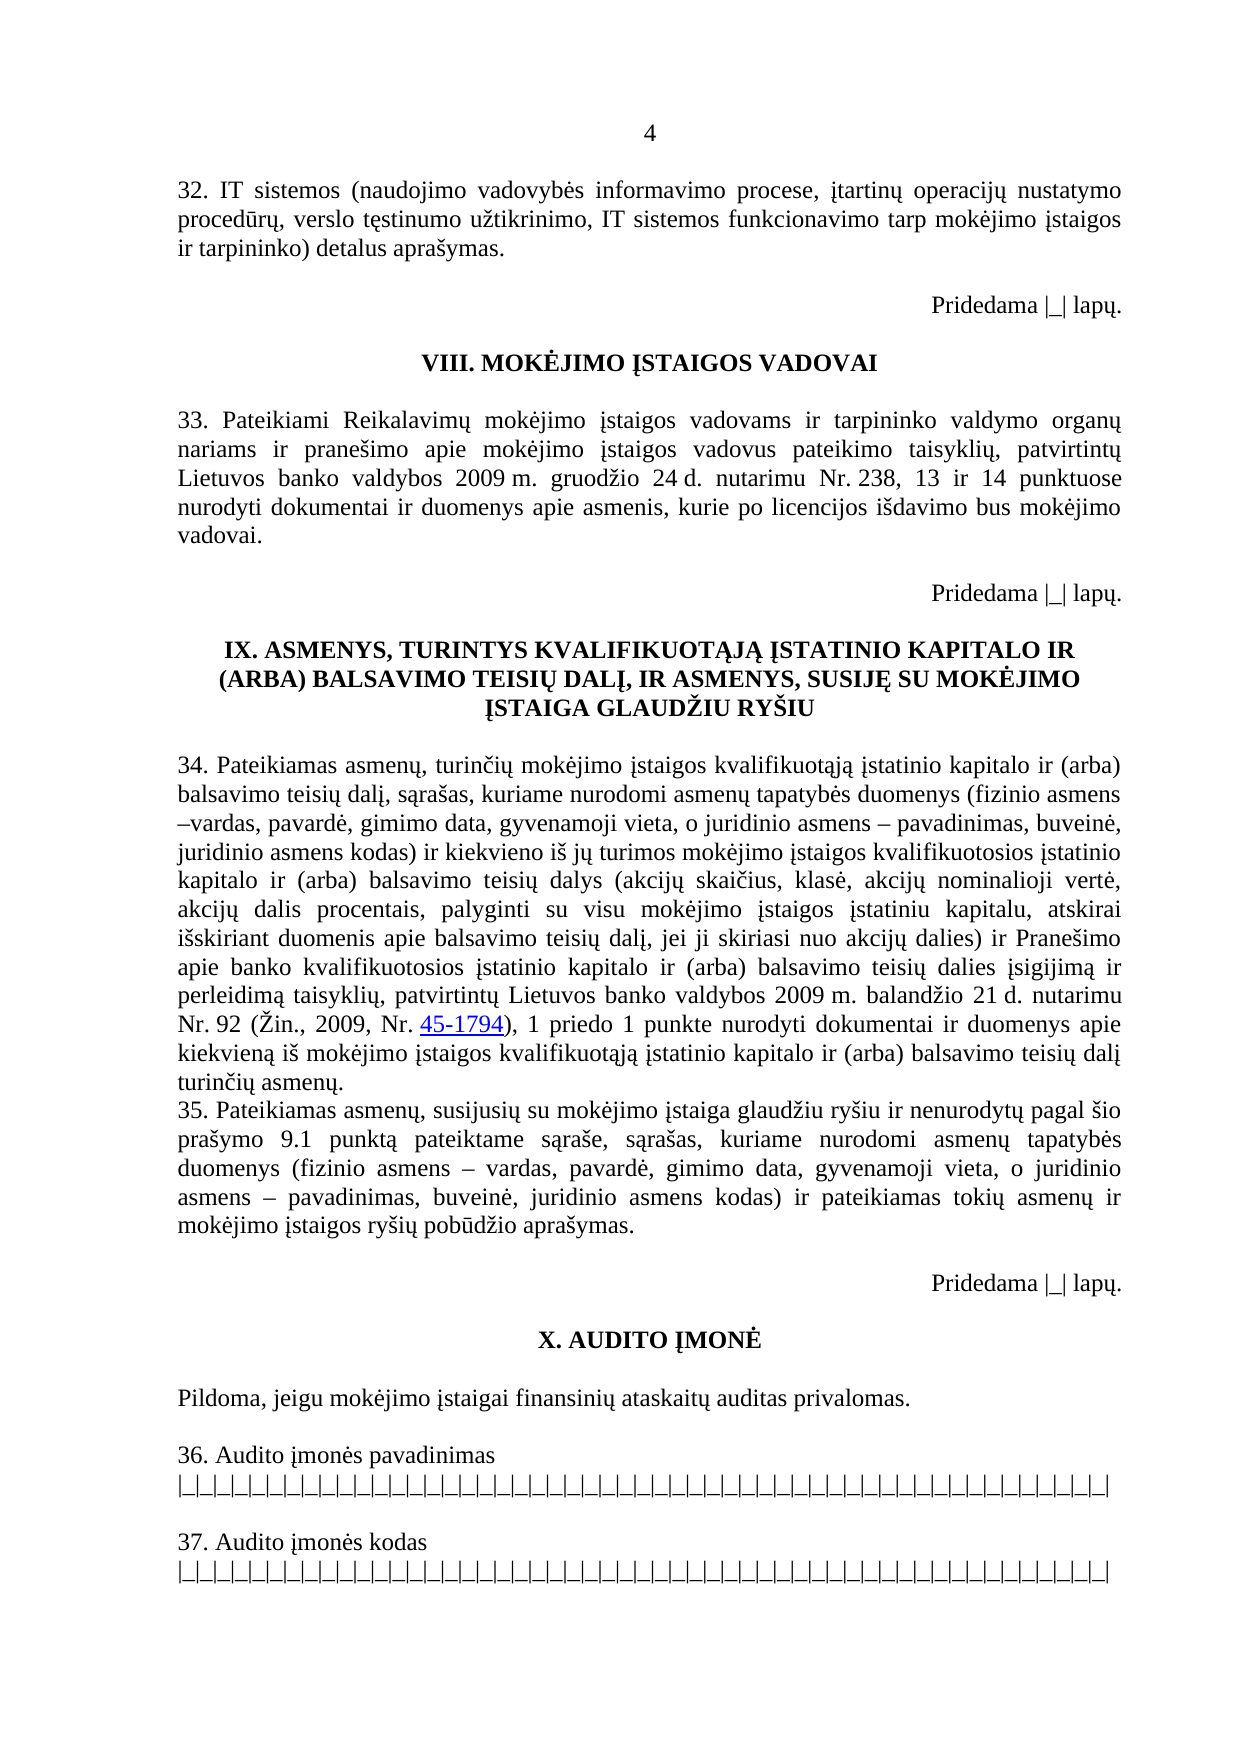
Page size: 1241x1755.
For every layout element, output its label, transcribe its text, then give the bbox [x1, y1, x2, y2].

text 36. Audito įmonės pavadinimas [177, 1441, 1122, 1469]
text 35. Pateikiamas asmenų, susijusių su mokėjimo įstaiga glaudžiu ryšiu ir nenurodytų pagal šio prašymo 9.1 punktą pateiktame sąraše, sąrašas, kuriame nurodomi asmenų tapatybės duomenys (fizinio asmens – vardas, pavardė, gimimo data, gyvenamoji vieta, o juridinio asmens – pavadinimas, buveinė, juridinio asmens kodas) ir pateikiamas tokių asmenų ir mokėjimo įstaigos ryšių pobūdžio aprašymas. [177, 1096, 1122, 1239]
text Pridedama |_| lapų. [177, 1268, 1122, 1297]
text 37. Audito įmonės kodas [177, 1527, 1122, 1556]
text |_|_|_|_|_|_|_|_|_|_|_|_|_|_|_|_|_|_|_|_|_|_|_|_|_|_|_|_|_|_|_|_|_|_|_|_|_|_|_|_|_|_|_|_|_|_|_|_|_|_|_|_|_| [177, 1556, 1122, 1584]
text IX. ASMENYS, TURINTYS KVALIFIKUOTĄJĄ ĮSTATINIO KAPITALO IR (ARBA) BALSAVIMO TEISIŲ DALĮ, IR ASMENYS, SUSIJĘ SU MOKĖJIMO ĮSTAIGA GLAUDŽIU RYŠIU [177, 636, 1122, 722]
text 33. Pateikiami Reikalavimų mokėjimo įstaigos vadovams ir tarpininko valdymo organų nariams ir pranešimo apie mokėjimo įstaigos vadovus pateikimo taisyklių, patvirtintų Lietuvos banko valdybos 2009 m. gruodžio 24 d. nutarimu Nr. 238, 13 ir 14 punktuose nurodyti dokumentai ir duomenys apie asmenis, kurie po licencijos išdavimo bus mokėjimo vadovai. [177, 406, 1122, 549]
text Pildoma, jeigu mokėjimo įstaigai finansinių ataskaitų auditas privalomas. [177, 1383, 1122, 1412]
text VIII. MOKĖJIMO ĮSTAIGOS VADOVAI [177, 348, 1122, 377]
text X. AUDITO ĮMONĖ [177, 1326, 1122, 1354]
text Pridedama |_| lapų. [177, 578, 1122, 607]
text Pridedama |_| lapų. [177, 291, 1122, 319]
text 34. Pateikiamas asmenų, turinčių mokėjimo įstaigos kvalifikuotąją įstatinio kapitalo ir (arba) balsavimo teisių dalį, sąrašas, kuriame nurodomi asmenų tapatybės duomenys (fizinio asmens –vardas, pavardė, gimimo data, gyvenamoji vieta, o juridinio asmens – pavadinimas, buveinė, juridinio asmens kodas) ir kiekvieno iš jų turimos mokėjimo įstaigos kvalifikuotosios įstatinio kapitalo ir (arba) balsavimo teisių dalys (akcijų skaičius, klasė, akcijų nominalioji vertė, akcijų dalis procentais, palyginti su visu mokėjimo įstaigos įstatiniu kapitalu, atskirai išskiriant duomenis apie balsavimo teisių dalį, jei ji skiriasi nuo akcijų dalies) ir Pranešimo apie banko kvalifikuotosios įstatinio kapitalo ir (arba) balsavimo teisių dalies įsigijimą ir perleidimą taisyklių, patvirtintų Lietuvos banko valdybos 2009 m. balandžio 21 d. nutarimu Nr. 92 (Žin., 2009, Nr. 45-1794), 1 priedo 1 punkte nurodyti dokumentai ir duomenys apie kiekvieną iš mokėjimo įstaigos kvalifikuotąją įstatinio kapitalo ir (arba) balsavimo teisių dalį turinčių asmenų. [177, 751, 1122, 1096]
text 32. IT sistemos (naudojimo vadovybės informavimo procese, įtartinų operacijų nustatymo procedūrų, verslo tęstinumo užtikrinimo, IT sistemos funkcionavimo tarp mokėjimo įstaigos ir tarpininko) detalus aprašymas. [177, 176, 1122, 262]
text |_|_|_|_|_|_|_|_|_|_|_|_|_|_|_|_|_|_|_|_|_|_|_|_|_|_|_|_|_|_|_|_|_|_|_|_|_|_|_|_|_|_|_|_|_|_|_|_|_|_|_|_|_| [177, 1469, 1122, 1498]
